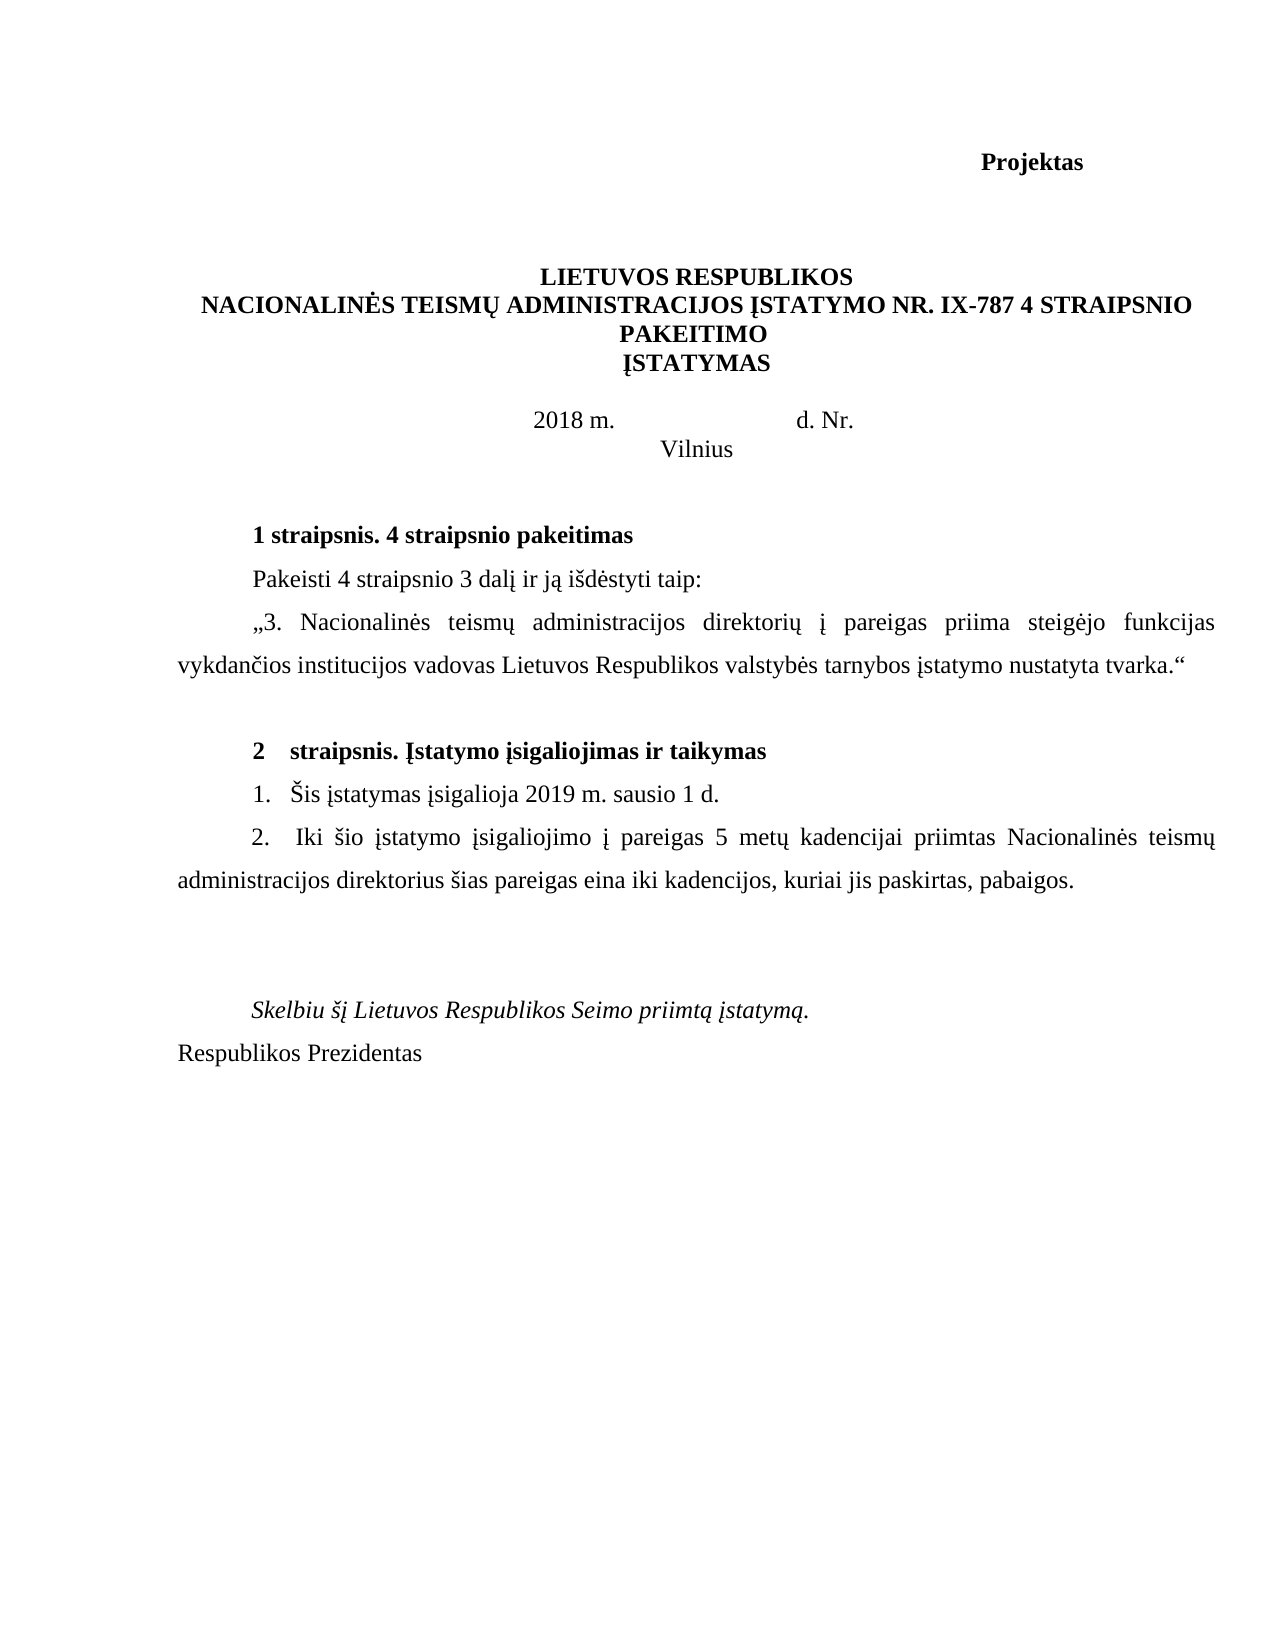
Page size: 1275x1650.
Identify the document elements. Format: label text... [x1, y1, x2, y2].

text ĮSTATYMAS [177, 348, 1216, 377]
text 1. Šis įstatymas įsigalioja 2019 m. sausio 1 d. [252, 779, 1216, 808]
text 2 straipsnis. Įstatymo įsigaliojimas ir taikymas [252, 736, 1216, 765]
text NACIONALINĖS TEISMŲ ADMINISTRACIJOS ĮSTATYMO NR. IX-787 4 STRAIPSNIO PAKEITIMO [177, 291, 1216, 348]
text Respublikos Prezidentas [177, 1038, 1216, 1067]
text Pakeisti 4 straipsnio 3 dalį ir ją išdėstyti taip: [177, 564, 1216, 592]
text 1 straipsnis. 4 straipsnio pakeitimas [177, 521, 1216, 549]
text Vilnius [177, 434, 1216, 463]
text Projektas [702, 147, 1216, 176]
text 2. Iki šio įstatymo įsigaliojimo į pareigas 5 metų kadencijai priimtas Nacionalinės teismų administracijos direktorius šias pareigas eina iki kadencijos, kuriai jis paskirtas, pabaigos. [177, 822, 1216, 894]
text 2018 m. d. Nr. [177, 406, 1216, 434]
text LIETUVOS RESPUBLIKOS [177, 262, 1216, 291]
text „3. Nacionalinės teismų administracijos direktorių į pareigas priima steigėjo funkcijas vykdančios institucijos vadovas Lietuvos Respublikos valstybės tarnybos įstatymo nustatyta tvarka.“ [177, 607, 1216, 679]
text Skelbiu šį Lietuvos Respublikos Seimo priimtą įstatymą. [177, 995, 1216, 1024]
